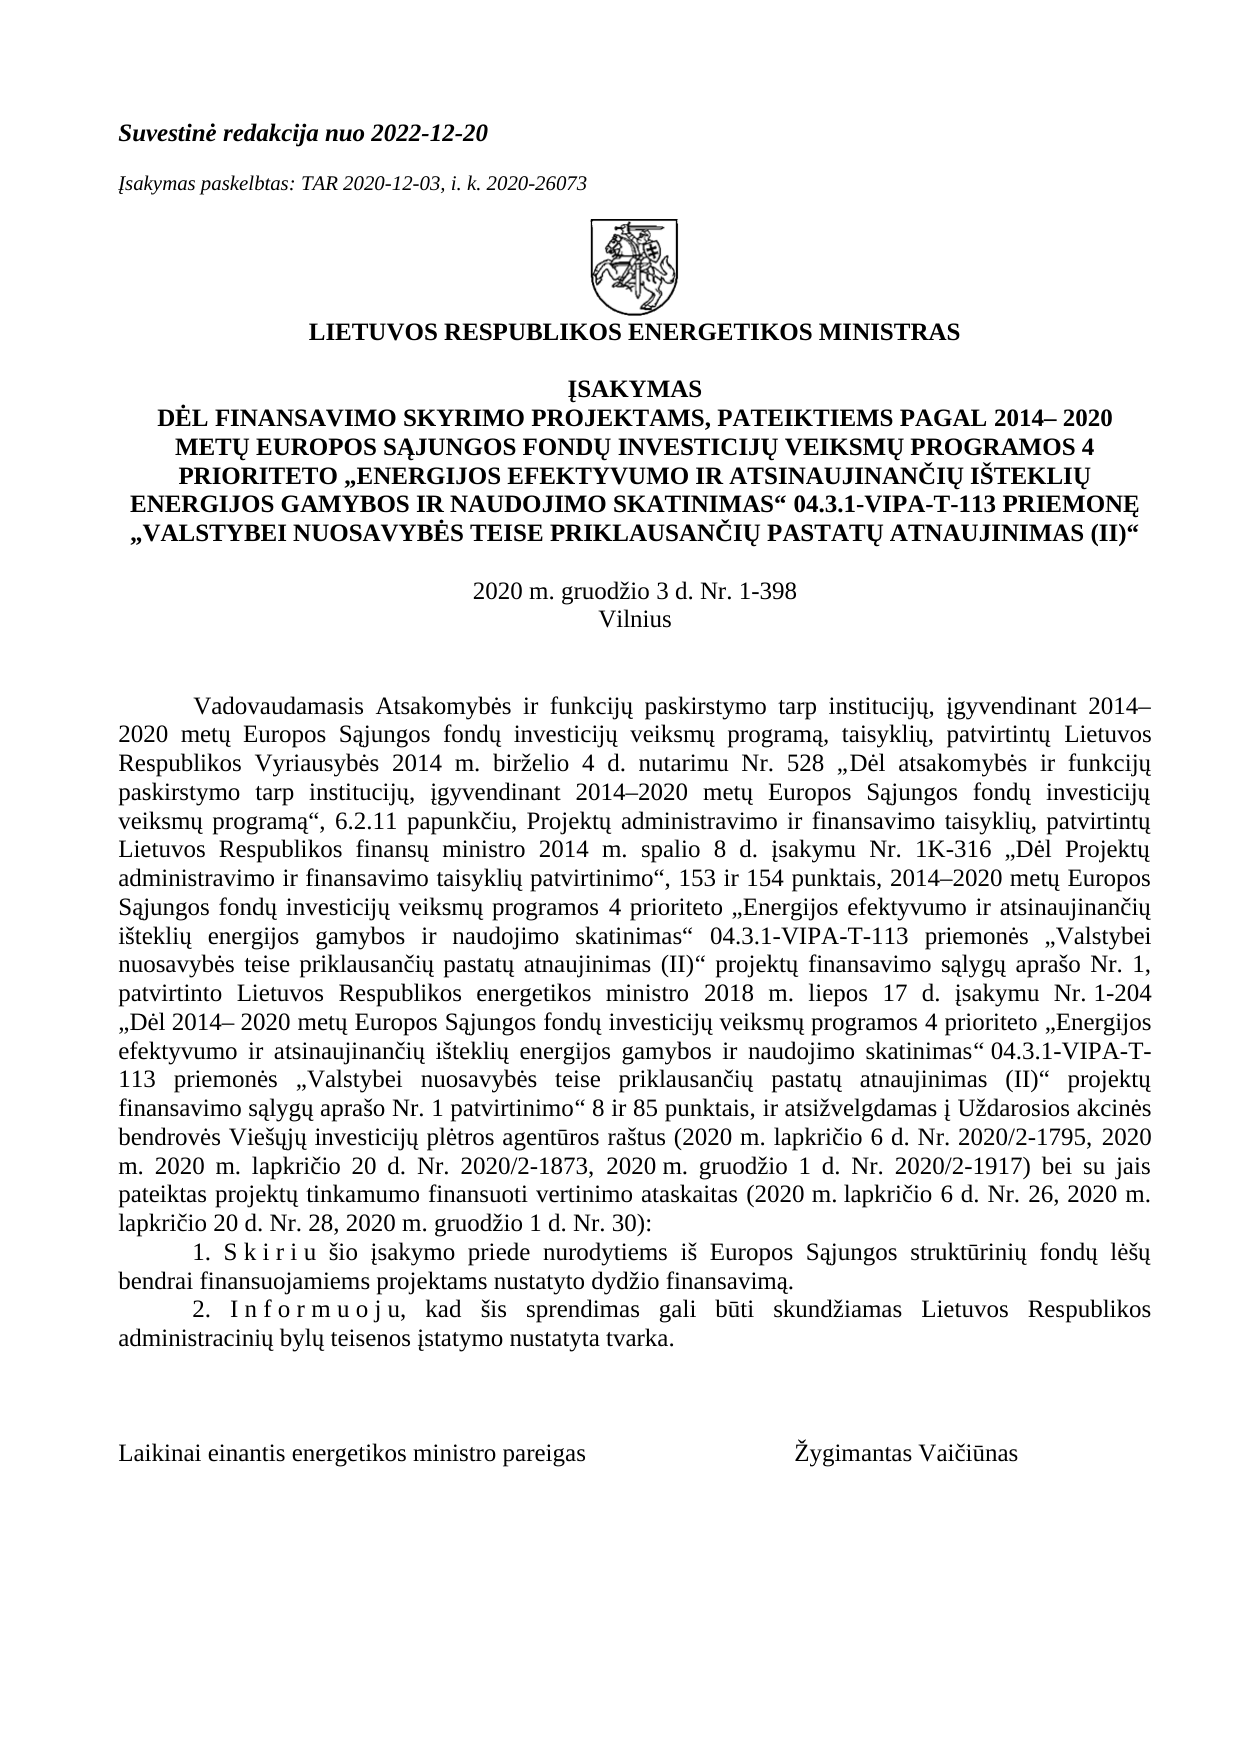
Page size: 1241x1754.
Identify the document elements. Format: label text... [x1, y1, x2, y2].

text lIETUVOS RESPUBLIKOS energetikos MINISTRAS [118, 317, 1152, 346]
text ĮSAKYMAS [118, 374, 1152, 403]
text Įsakymas paskelbtas: TAR 2020-12-03, i. k. 2020-26073 [118, 171, 1152, 195]
text Vilnius [118, 604, 1152, 633]
text 2. I n f o r m u o j u, kad šis sprendimas gali būti skundžiamas Lietuvos Respublikos administracinių bylų teisenos įstatymo nustatyta tvarka. [118, 1294, 1152, 1352]
text Vadovaudamasis Atsakomybės ir funkcijų paskirstymo tarp institucijų, įgyvendinant 2014–2020 metų Europos Sąjungos fondų investicijų veiksmų programą, taisyklių, patvirtintų Lietuvos Respublikos Vyriausybės 2014 m. birželio 4 d. nutarimu Nr. 528 „Dėl atsakomybės ir funkcijų paskirstymo tarp institucijų, įgyvendinant 2014–2020 metų Europos Sąjungos fondų investicijų veiksmų programą“, 6.2.11 papunkčiu, Projektų administravimo ir finansavimo taisyklių, patvirtintų Lietuvos Respublikos finansų ministro 2014 m. spalio 8 d. įsakymu Nr. 1K-316 „Dėl Projektų administravimo ir finansavimo taisyklių patvirtinimo“, 153 ir 154 punktais, 2014–2020 metų Europos Sąjungos fondų investicijų veiksmų programos 4 prioriteto „Energijos efektyvumo ir atsinaujinančių išteklių energijos gamybos ir naudojimo skatinimas“ 04.3.1-vipa-t-113 priemonės „Valstybei nuosavybės teise priklausančių pastatų atnaujinimas (II)“ projektų finansavimo sąlygų aprašo Nr. 1, patvirtinto Lietuvos Respublikos energetikos ministro 2018 m. liepos 17 d. įsakymu Nr. 1-204 „Dėl 2014– 2020 metų Europos Sąjungos fondų investicijų veiksmų programos 4 prioriteto „Energijos efektyvumo ir atsinaujinančių išteklių energijos gamybos ir naudojimo skatinimas“ 04.3.1-VIPA-T-113 priemonės „Valstybei nuosavybės teise priklausančių pastatų atnaujinimas (II)“ projektų finansavimo sąlygų aprašo Nr. 1 patvirtinimo“ 8 ir 85 punktais, ir atsižvelgdamas į Uždarosios akcinės bendrovės Viešųjų investicijų plėtros agentūros raštus (2020 m. lapkričio 6 d. Nr. 2020/2-1795, 2020 m. 2020 m. lapkričio 20 d. Nr. 2020/2-1873, 2020 m. gruodžio 1 d. Nr. 2020/2-1917) bei su jais pateiktas projektų tinkamumo finansuoti vertinimo ataskaitas (2020 m. lapkričio 6 d. Nr. 26, 2020 m. lapkričio 20 d. Nr. 28, 2020 m. gruodžio 1 d. Nr. 30): [118, 691, 1152, 1237]
text 2020 m. gruodžio 3 d. Nr. 1-398 [118, 576, 1152, 604]
text Laikinai einantis energetikos ministro pareigas Žygimantas Vaičiūnas [118, 1438, 1152, 1467]
text Suvestinė redakcija nuo 2022-12-20 [118, 118, 1152, 147]
text DĖL FINANSAVIMO SKYRIMO PROJEKTAMS, PATEIKTIEMS PAGAL 2014– 2020 METŲ EUROPOS SĄJUNGOS FONDŲ INVESTICIJŲ VEIKSMŲ PROGRAMOS 4 PRIORITETO „Energijos efektyvumo ir atsinaujinančių išteklių energijos gamybos ir naudojimo skatinimas“ 04.3.1-vipa-t-113 PRIEMONĘ „valstybei nuosavybės teise priklausančių pastatų atnaujinimas (II)“ [118, 403, 1152, 547]
text 1. S k i r i u šio įsakymo priede nurodytiems iš Europos Sąjungos struktūrinių fondų lėšų bendrai finansuojamiems projektams nustatyto dydžio finansavimą. [118, 1237, 1152, 1294]
